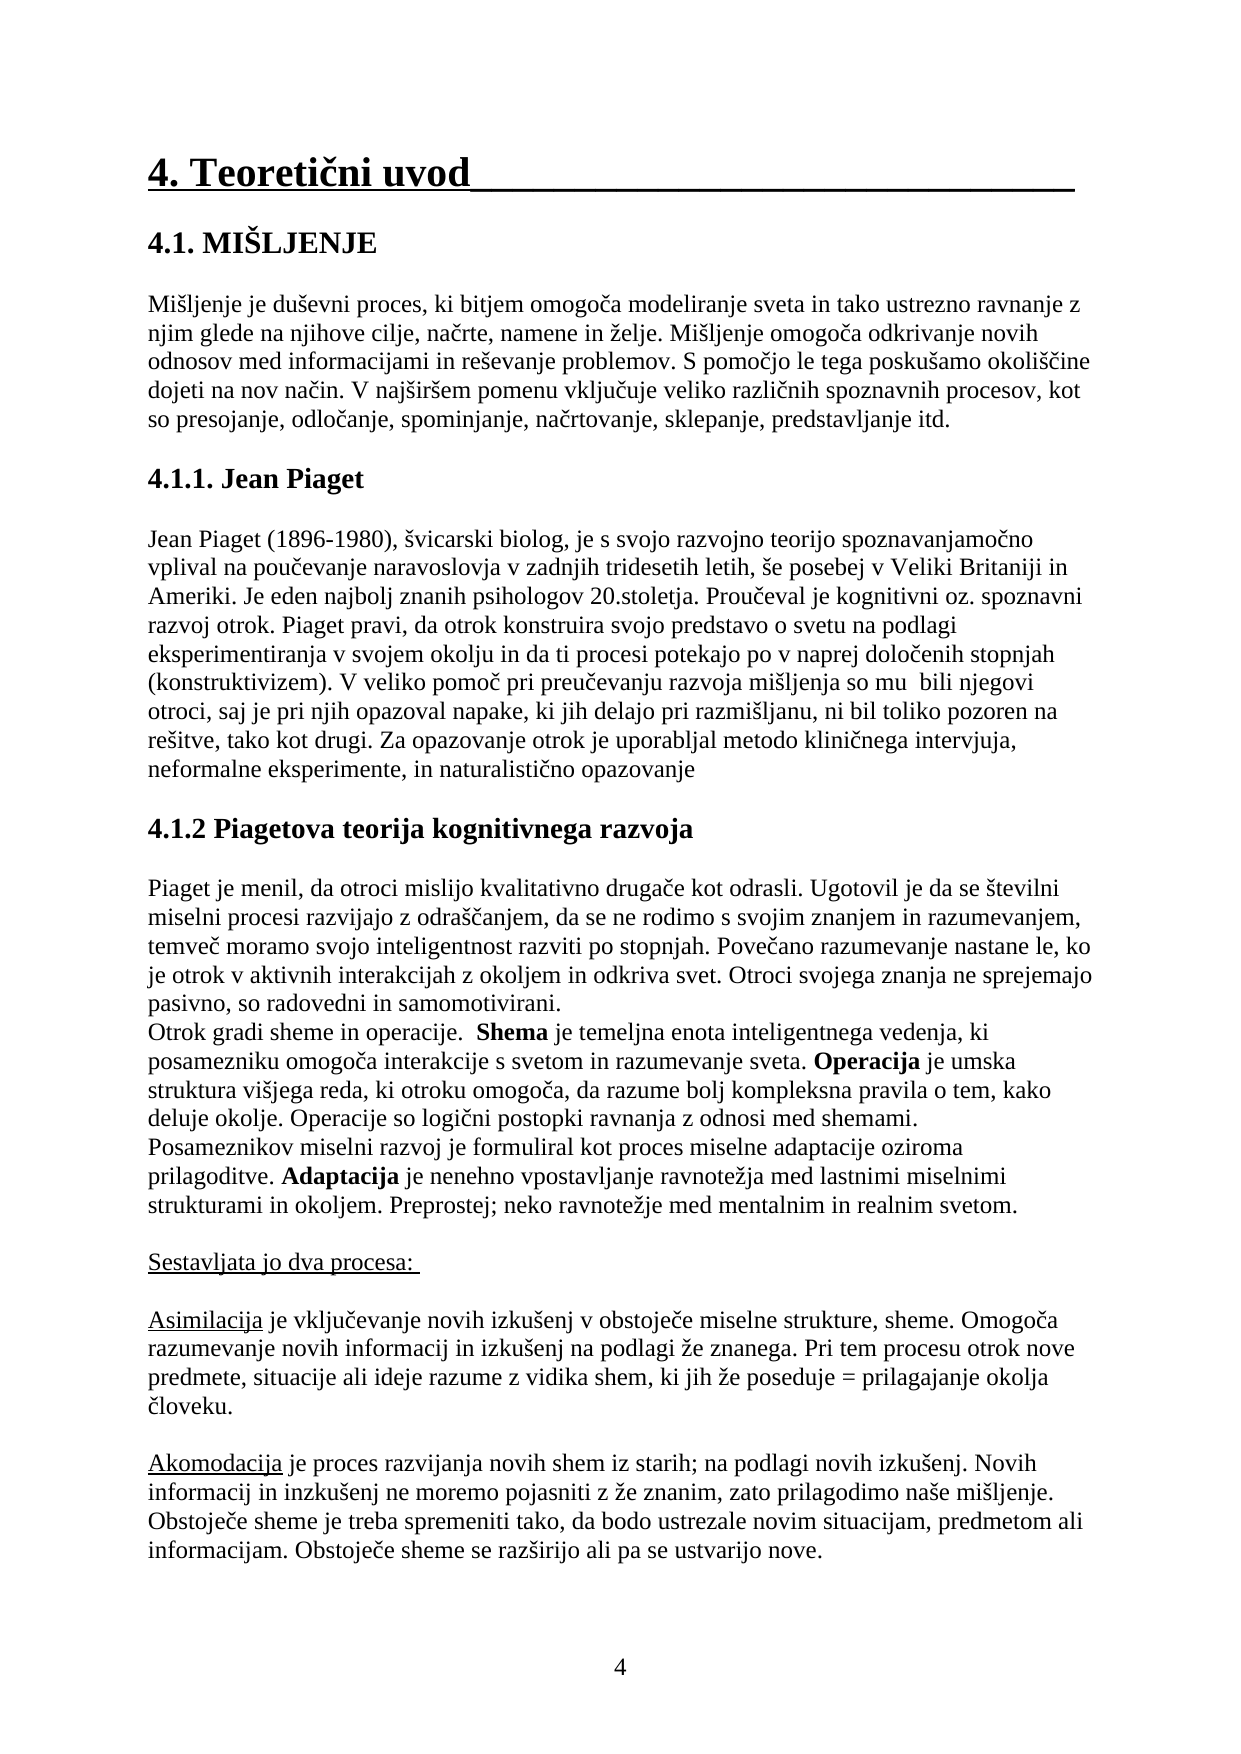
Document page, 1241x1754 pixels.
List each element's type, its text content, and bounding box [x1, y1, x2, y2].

text Sestavljata jo dva procesa: [148, 1247, 1093, 1276]
text Otrok gradi sheme in operacije. Shema je temeljna enota inteligentnega vedenja, ki posamezniku omogoča interakcije s svetom in razumevanje sveta. Operacija je umska struktura višjega reda, ki otroku omogoča, da razume bolj kompleksna pravila o tem, kako deluje okolje. Operacije so logični postopki ravnanja z odnosi med shemami. [148, 1017, 1093, 1132]
text Mišljenje je duševni proces, ki bitjem omogoča modeliranje sveta in tako ustrezno ravnanje z njim glede na njihove cilje, načrte, namene in želje. Mišljenje omogoča odkrivanje novih odnosov med informacijami in reševanje problemov. S pomočjo le tega poskušamo okoliščine dojeti na nov način. V najširšem pomenu vključuje veliko različnih spoznavnih procesov, kot so presojanje, odločanje, spominjanje, načrtovanje, sklepanje, predstavljanje itd. [148, 289, 1093, 433]
text Posameznikov miselni razvoj je formuliral kot proces miselne adaptacije oziroma prilagoditve. Adaptacija je nenehno vpostavljanje ravnotežja med lastnimi miselnimi strukturami in okoljem. Preprostej; neko ravnotežje med mentalnim in realnim svetom. [148, 1132, 1093, 1218]
text Akomodacija je proces razvijanja novih shem iz starih; na podlagi novih izkušenj. Novih informacij in inzkušenj ne moremo pojasniti z že znanim, zato prilagodimo naše mišljenje. Obstoječe sheme je treba spremeniti tako, da bodo ustrezale novim situacijam, predmetom ali informacijam. Obstoječe sheme se razširijo ali pa se ustvarijo nove. [148, 1448, 1093, 1563]
text Jean Piaget (1896-1980), švicarski biolog, je s svojo razvojno teorijo spoznavanjamočno vplival na poučevanje naravoslovja v zadnjih tridesetih letih, še posebej v Veliki Britaniji in Ameriki. Je eden najbolj znanih psihologov 20.stoletja. Proučeval je kognitivni oz. spoznavni razvoj otrok. Piaget pravi, da otrok konstruira svojo predstavo o svetu na podlagi eksperimentiranja v svojem okolju in da ti procesi potekajo po v naprej določenih stopnjah (konstruktivizem). V veliko pomoč pri preučevanju razvoja mišljenja so mu bili njegovi otroci, saj je pri njih opazoval napake, ki jih delajo pri razmišljanu, ni bil toliko pozoren na rešitve, tako kot drugi. Za opazovanje otrok je uporabljal metodo kliničnega intervjuja, neformalne eksperimente, in naturalistično opazovanje [148, 524, 1093, 782]
text 4.1.2 Piagetova teorija kognitivnega razvoja [148, 811, 1093, 845]
text Asimilacija je vključevanje novih izkušenj v obstoječe miselne strukture, sheme. Omogoča razumevanje novih informacij in izkušenj na podlagi že znanega. Pri tem procesu otrok nove predmete, situacije ali ideje razume z vidika shem, ki jih že poseduje = prilagajanje okolja človeku. [148, 1305, 1093, 1420]
text 4.1. MIŠLJENJE [148, 224, 1093, 260]
text Piaget je menil, da otroci mislijo kvalitativno drugače kot odrasli. Ugotovil je da se številni miselni procesi razvijajo z odraščanjem, da se ne rodimo s svojim znanjem in razumevanjem, temveč moramo svojo inteligentnost razviti po stopnjah. Povečano razumevanje nastane le, ko je otrok v aktivnih interakcijah z okoljem in odkriva svet. Otroci svojega znanja ne sprejemajo pasivno, so radovedni in samomotivirani. [148, 873, 1093, 1017]
text 4.1.1. Jean Piaget [148, 461, 1093, 495]
text 4. Teoretični uvod_____________________________ [148, 148, 1093, 196]
